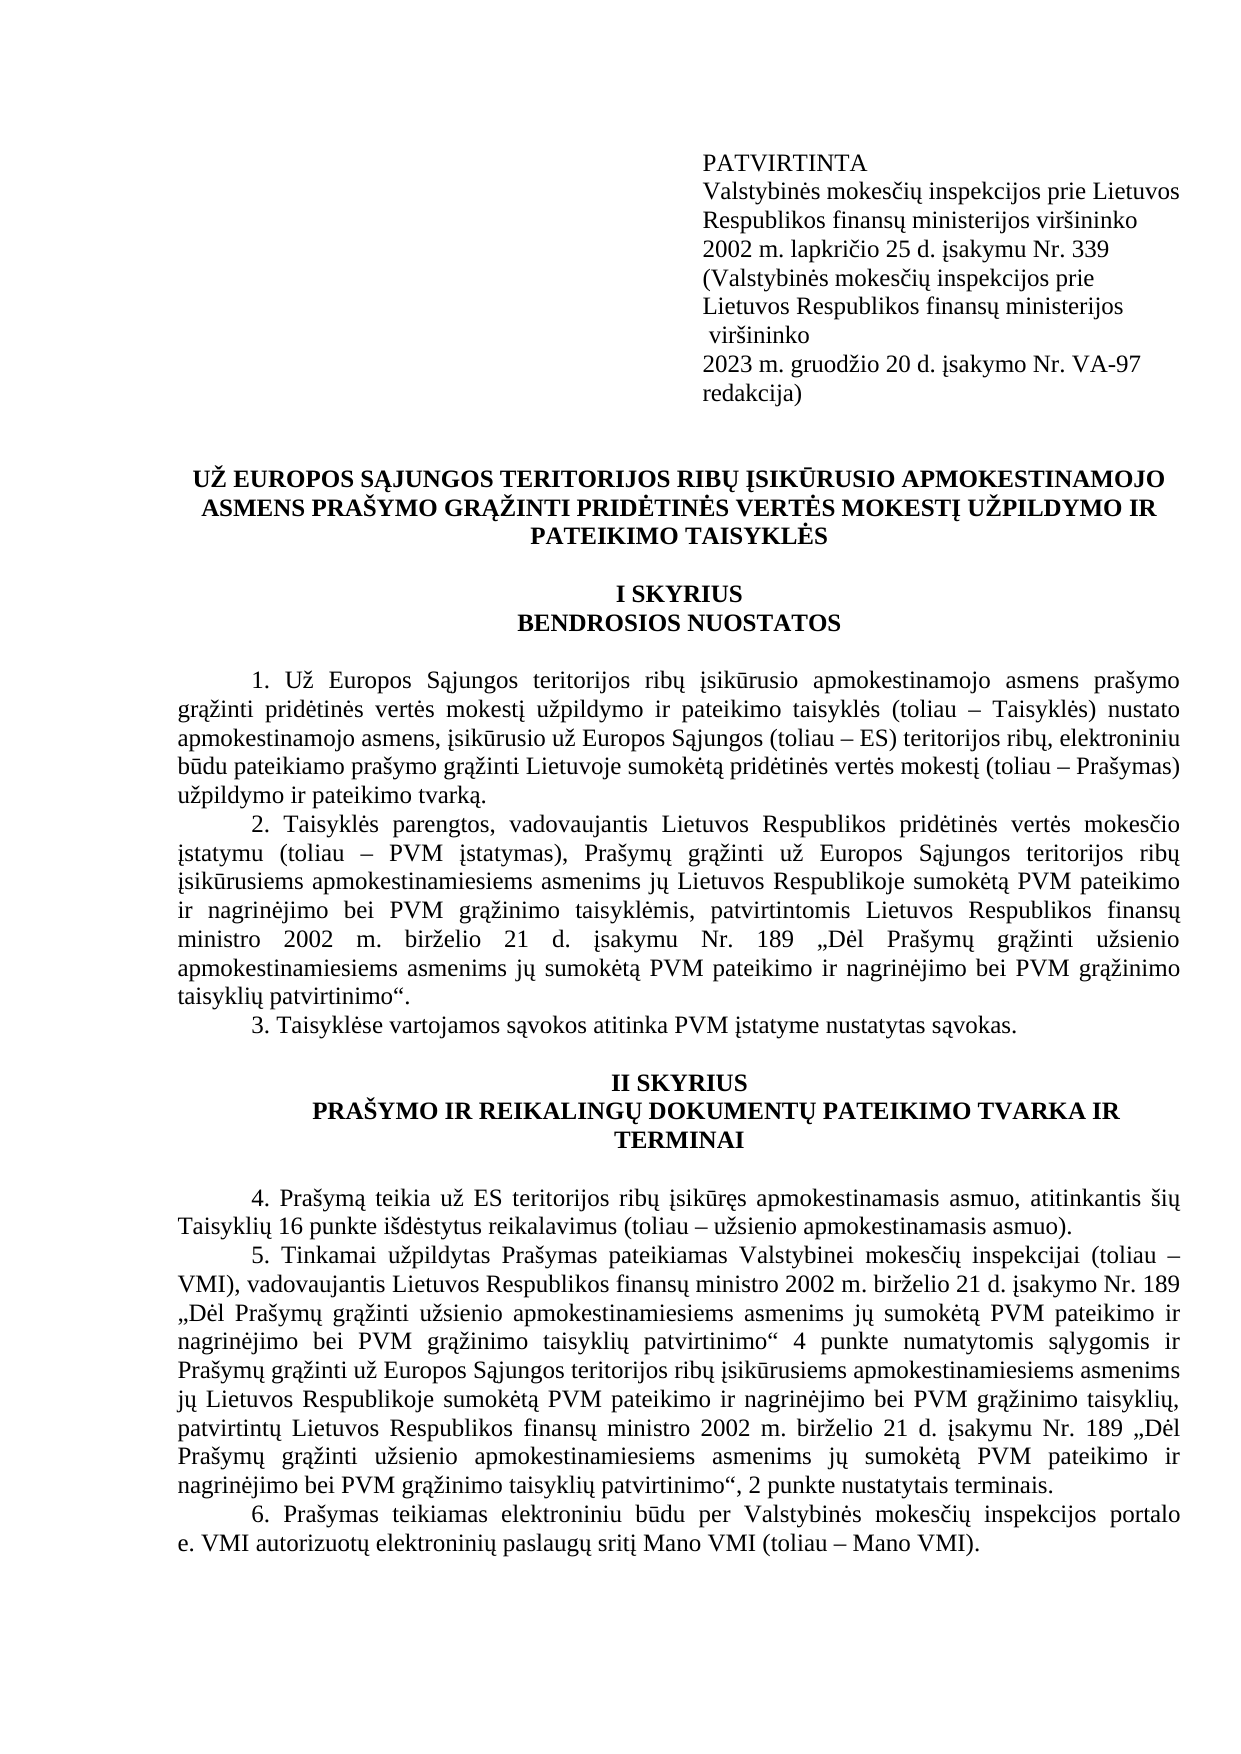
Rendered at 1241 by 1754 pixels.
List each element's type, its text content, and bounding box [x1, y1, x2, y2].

text 2023 m. gruodžio 20 d. įsakymo Nr. VA-97 [702, 349, 1181, 378]
text UŽ EUROPOS SĄJUNGOS TERITORIJOS RIBŲ ĮSIKŪRUSIO APMOKESTINAMOJO ASMENS PRAŠYMO GRĄŽINTI PRIDĖTINĖS VERTĖS MOKESTĮ UŽPILDYMO IR PATEIKIMO TAISYKLĖS [177, 464, 1181, 550]
text PATVIRTINTA [702, 148, 1181, 176]
text 5. Tinkamai užpildytas Prašymas pateikiamas Valstybinei mokesčių inspekcijai (toliau – VMI), vadovaujantis Lietuvos Respublikos finansų ministro 2002 m. birželio 21 d. įsakymo Nr. 189 „Dėl Prašymų grąžinti užsienio apmokestinamiesiems asmenims jų sumokėtą PVM pateikimo ir nagrinėjimo bei PVM grąžinimo taisyklių patvirtinimo“ 4 punkte numatytomis sąlygomis ir Prašymų grąžinti už Europos Sąjungos teritorijos ribų įsikūrusiems apmokestinamiesiems asmenims jų Lietuvos Respublikoje sumokėtą PVM pateikimo ir nagrinėjimo bei PVM grąžinimo taisyklių, patvirtintų Lietuvos Respublikos finansų ministro 2002 m. birželio 21 d. įsakymu Nr. 189 „Dėl Prašymų grąžinti užsienio apmokestinamiesiems asmenims jų sumokėtą PVM pateikimo ir nagrinėjimo bei PVM grąžinimo taisyklių patvirtinimo“, 2 punkte nustatytais terminais. [177, 1240, 1181, 1499]
text 2. Taisyklės parengtos, vadovaujantis Lietuvos Respublikos pridėtinės vertės mokesčio įstatymu (toliau – PVM įstatymas), Prašymų grąžinti už Europos Sąjungos teritorijos ribų įsikūrusiems apmokestinamiesiems asmenims jų Lietuvos Respublikoje sumokėtą PVM pateikimo ir nagrinėjimo bei PVM grąžinimo taisyklėmis, patvirtintomis Lietuvos Respublikos finansų ministro 2002 m. birželio 21 d. įsakymu Nr. 189 „Dėl Prašymų grąžinti užsienio apmokestinamiesiems asmenims jų sumokėtą PVM pateikimo ir nagrinėjimo bei PVM grąžinimo taisyklių patvirtinimo“. [177, 809, 1181, 1010]
text redakcija) [702, 378, 1181, 406]
text Valstybinės mokesčių inspekcijos prie Lietuvos [702, 176, 1181, 205]
text Lietuvos Respublikos finansų ministerijos [702, 291, 1181, 320]
text 2002 m. lapkričio 25 d. įsakymu Nr. 339 [702, 234, 1181, 263]
text (Valstybinės mokesčių inspekcijos prie [702, 263, 1181, 291]
text 4. Prašymą teikia už ES teritorijos ribų įsikūręs apmokestinamasis asmuo, atitinkantis šių Taisyklių 16 punkte išdėstytus reikalavimus (toliau – užsienio apmokestinamasis asmuo). [177, 1183, 1181, 1240]
text PRAŠYMO IR REIKALINGŲ DOKUMENTŲ PATEIKIMO TVARKA IR TERMINAI [177, 1096, 1181, 1154]
text II SKYRIUS [177, 1068, 1181, 1096]
text 6. Prašymas teikiamas elektroniniu būdu per Valstybinės mokesčių inspekcijos portalo e. VMI autorizuotų elektroninių paslaugų sritį Mano VMI (toliau – Mano VMI). [177, 1499, 1181, 1556]
text Respublikos finansų ministerijos viršininko [702, 205, 1181, 234]
text I SKYRIUS [177, 579, 1181, 608]
text viršininko [702, 320, 1181, 349]
text BENDROSIOS NUOSTATOS [177, 608, 1181, 636]
text 3. Taisyklėse vartojamos sąvokos atitinka PVM įstatyme nustatytas sąvokas. [177, 1010, 1181, 1039]
text 1. Už Europos Sąjungos teritorijos ribų įsikūrusio apmokestinamojo asmens prašymo grąžinti pridėtinės vertės mokestį užpildymo ir pateikimo taisyklės (toliau – Taisyklės) nustato apmokestinamojo asmens, įsikūrusio už Europos Sąjungos (toliau – ES) teritorijos ribų, elektroniniu būdu pateikiamo prašymo grąžinti Lietuvoje sumokėtą pridėtinės vertės mokestį (toliau – Prašymas) užpildymo ir pateikimo tvarką. [177, 665, 1181, 809]
